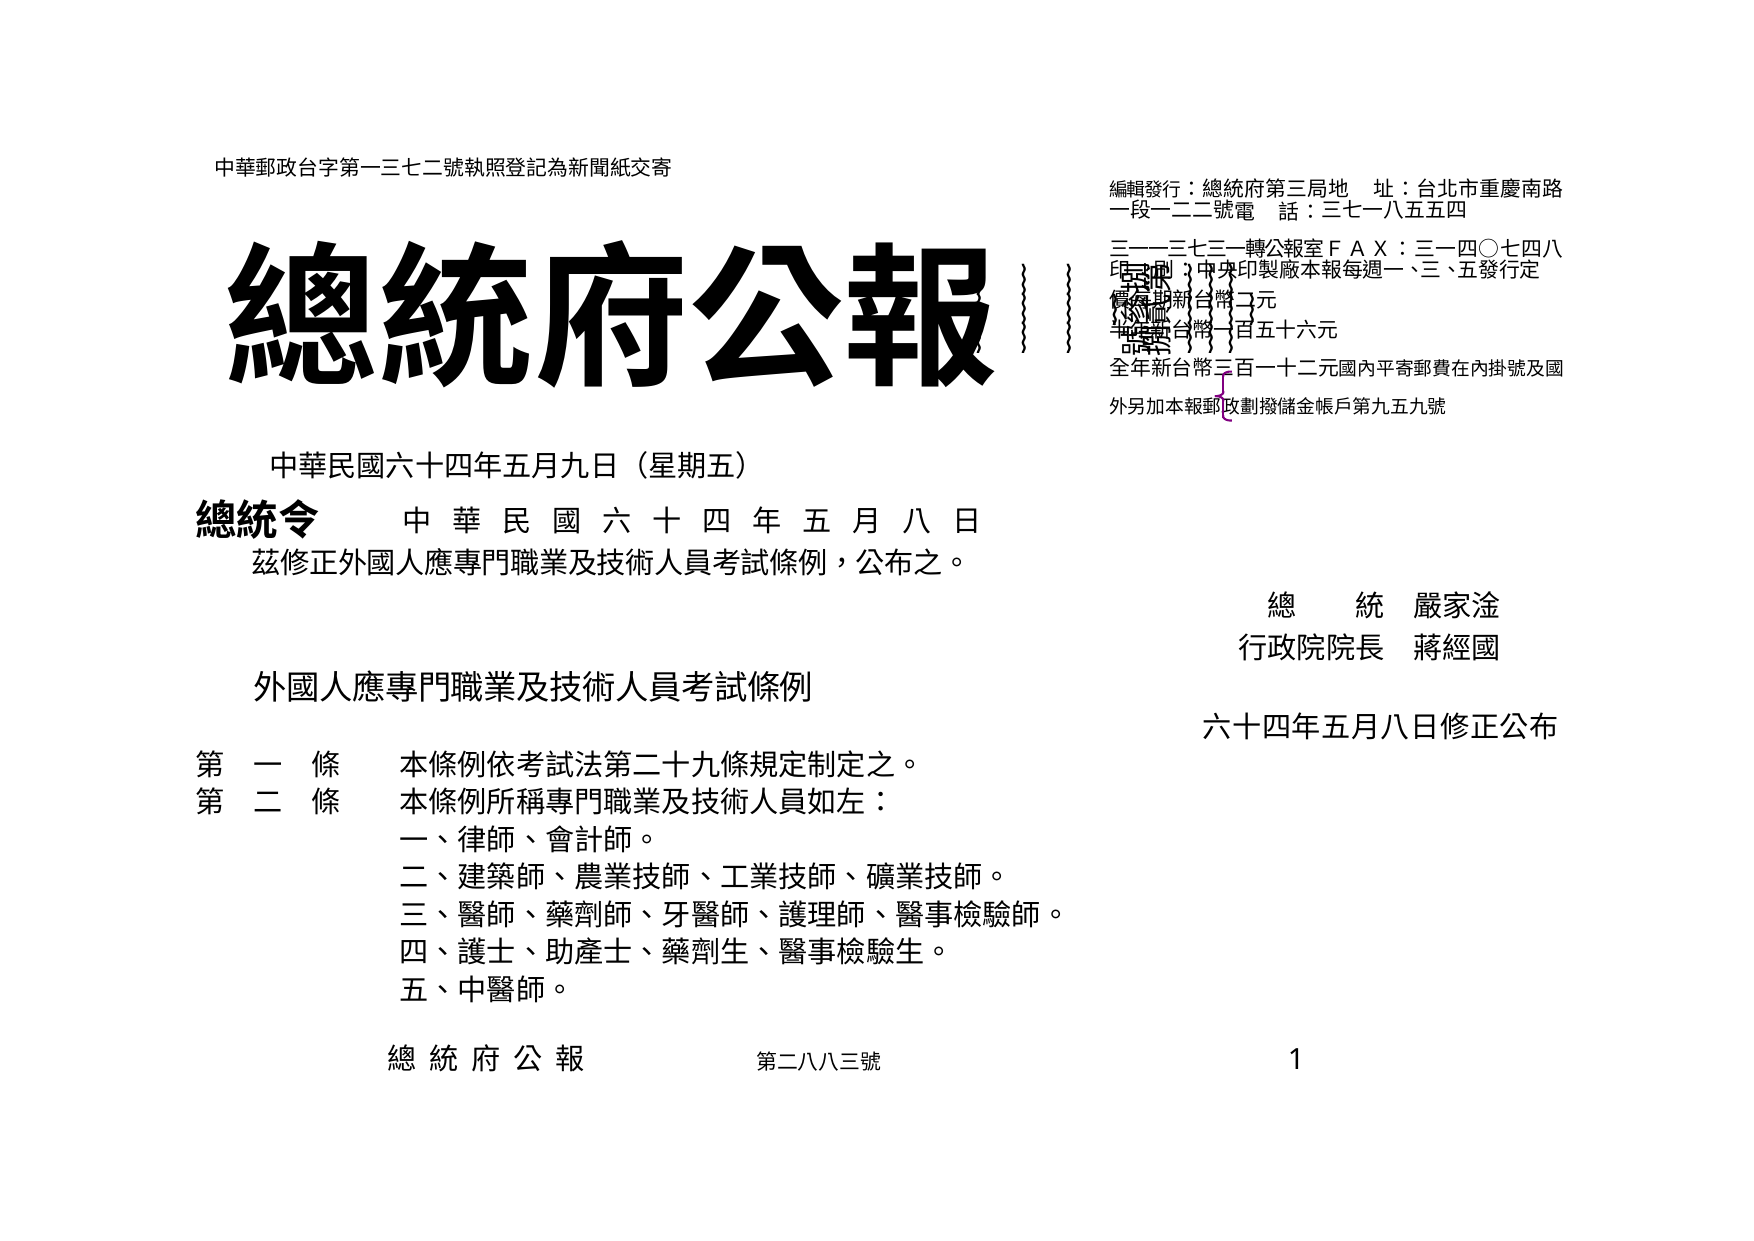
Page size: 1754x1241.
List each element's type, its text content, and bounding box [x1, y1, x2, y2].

text 二、建築師、農業技師、工業技師、礦業技師。 [399, 858, 1559, 895]
text 四、護士、助產士、藥劑生、醫事檢驗生。 [399, 933, 1559, 970]
table_header 總統令 [192, 222, 399, 543]
text 第 一 條 本條例依考試法第二十九條規定制定之。 [195, 745, 1559, 783]
table_header 中華民國六十四年五月八日 [399, 222, 986, 543]
text 六十四年五月八日修正公布 [195, 708, 1559, 745]
text 一、律師、會計師。 [399, 820, 1559, 858]
text 第 二 條 本條例所稱專門職業及技術人員如左： [195, 783, 1559, 820]
text 五、中醫師。 [399, 970, 1559, 1008]
text 茲修正外國人應專門職業及技術人員考試條例，公布之。 [195, 543, 1559, 581]
text 三、醫師、藥劑師、牙醫師、護理師、醫事檢驗師。 [399, 895, 1559, 933]
text 行政院院長 蔣經國 [195, 628, 1501, 666]
text 外國人應專門職業及技術人員考試條例 [253, 666, 1559, 708]
text 總 統 嚴家淦 [195, 586, 1501, 623]
